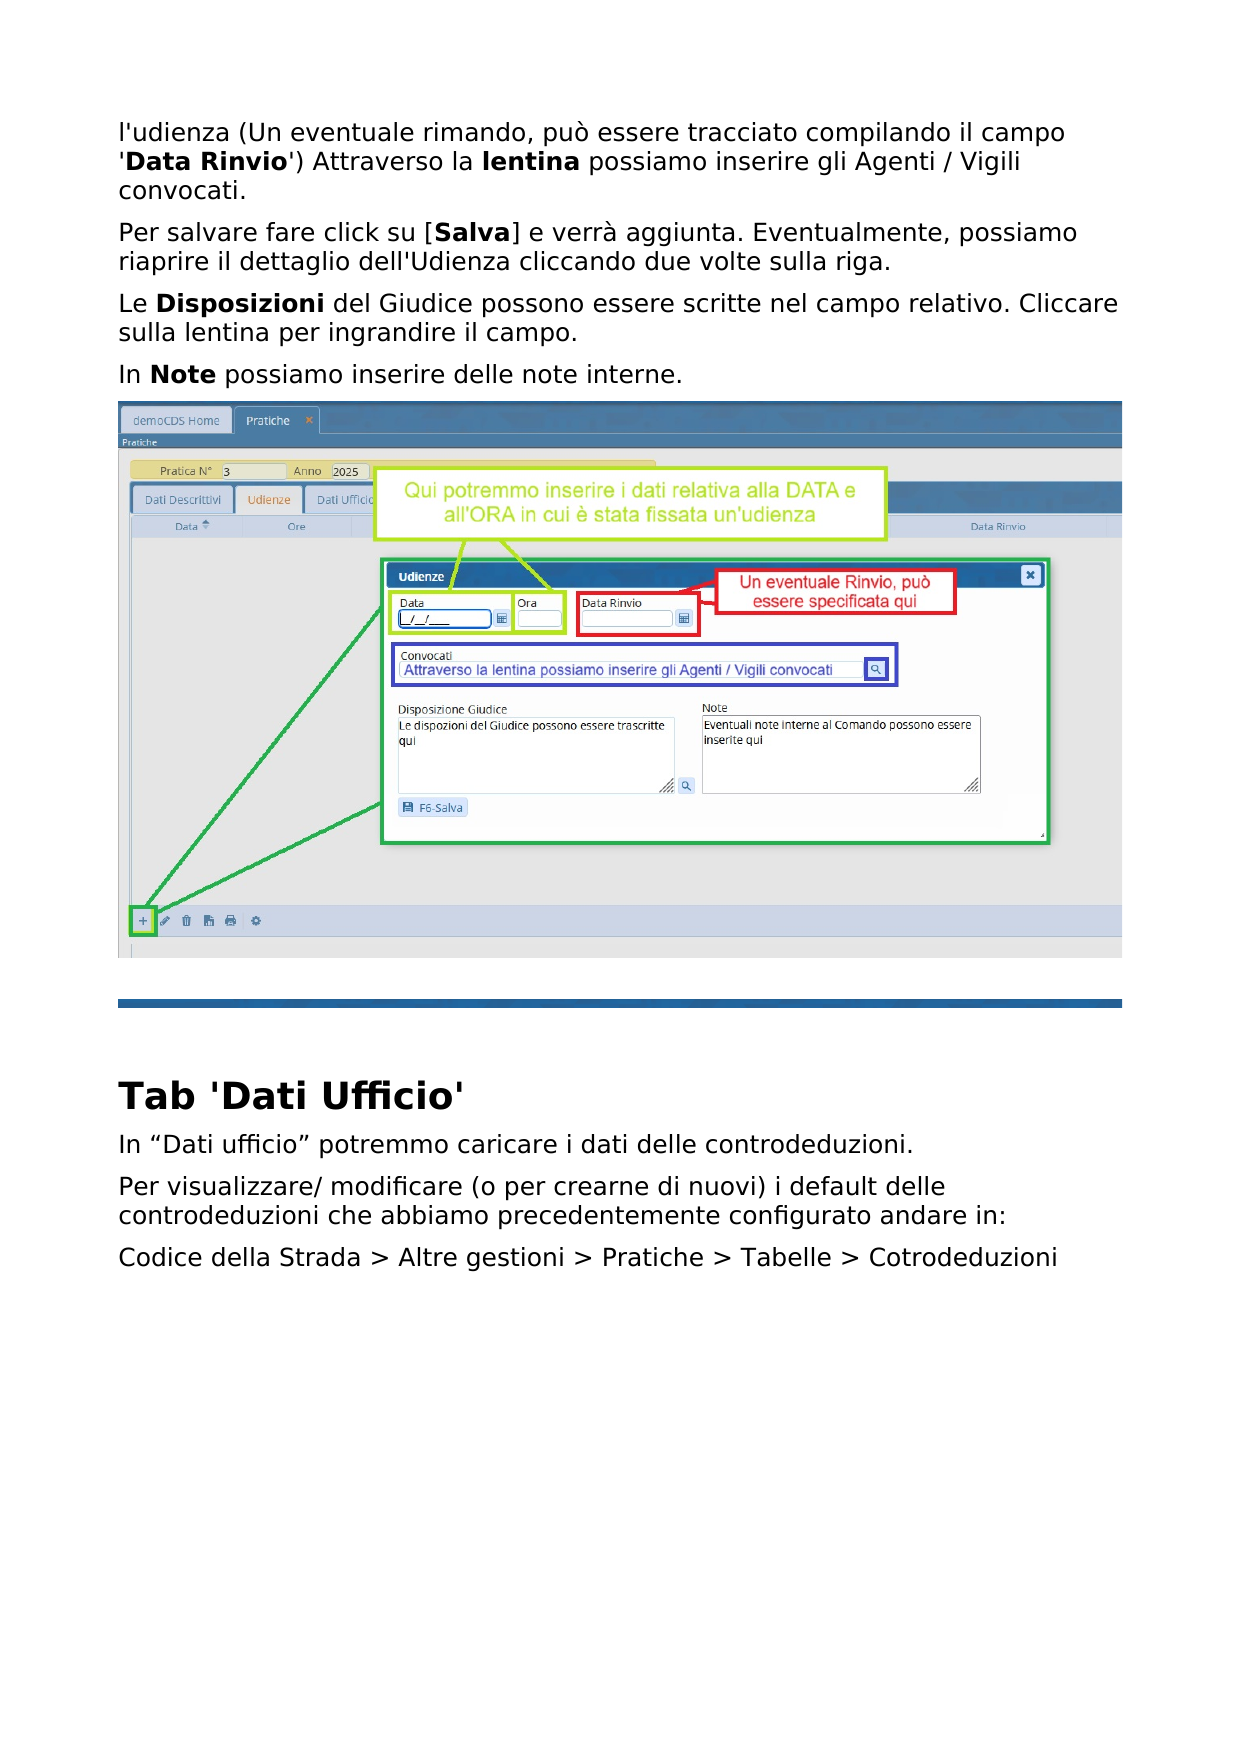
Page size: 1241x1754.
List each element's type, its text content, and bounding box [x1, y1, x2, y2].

text In “Dati ufficio” potremmo caricare i dati delle controdeduzioni. [118, 1131, 1122, 1160]
text Le Disposizioni del Giudice possono essere scritte nel campo relativo. Cliccare sulla lentina per ingrandire il campo. [118, 289, 1122, 347]
picture [118, 401, 1123, 958]
subtitle Tab 'Dati Ufficio' [118, 1074, 1122, 1118]
text Per salvare fare click su [Salva] e verrà aggiunta. Eventualmente, possiamo riaprire il dettaglio dell'Udienza cliccando due volte sulla riga. [118, 218, 1122, 276]
picture [118, 999, 1123, 1008]
text l'udienza (Un eventuale rimando, può essere tracciato compilando il campo 'Data Rinvio') Attraverso la lentina possiamo inserire gli Agenti / Vigili convocati. [118, 118, 1122, 206]
text Codice della Strada > Altre gestioni > Pratiche > Tabelle > Cotrodeduzioni [118, 1243, 1122, 1272]
text In Note possiamo inserire delle note interne. [118, 360, 1122, 389]
text Per visualizzare/ modificare (o per crearne di nuovi) i default delle controdeduzioni che abbiamo precedentemente configurato andare in: [118, 1172, 1122, 1231]
